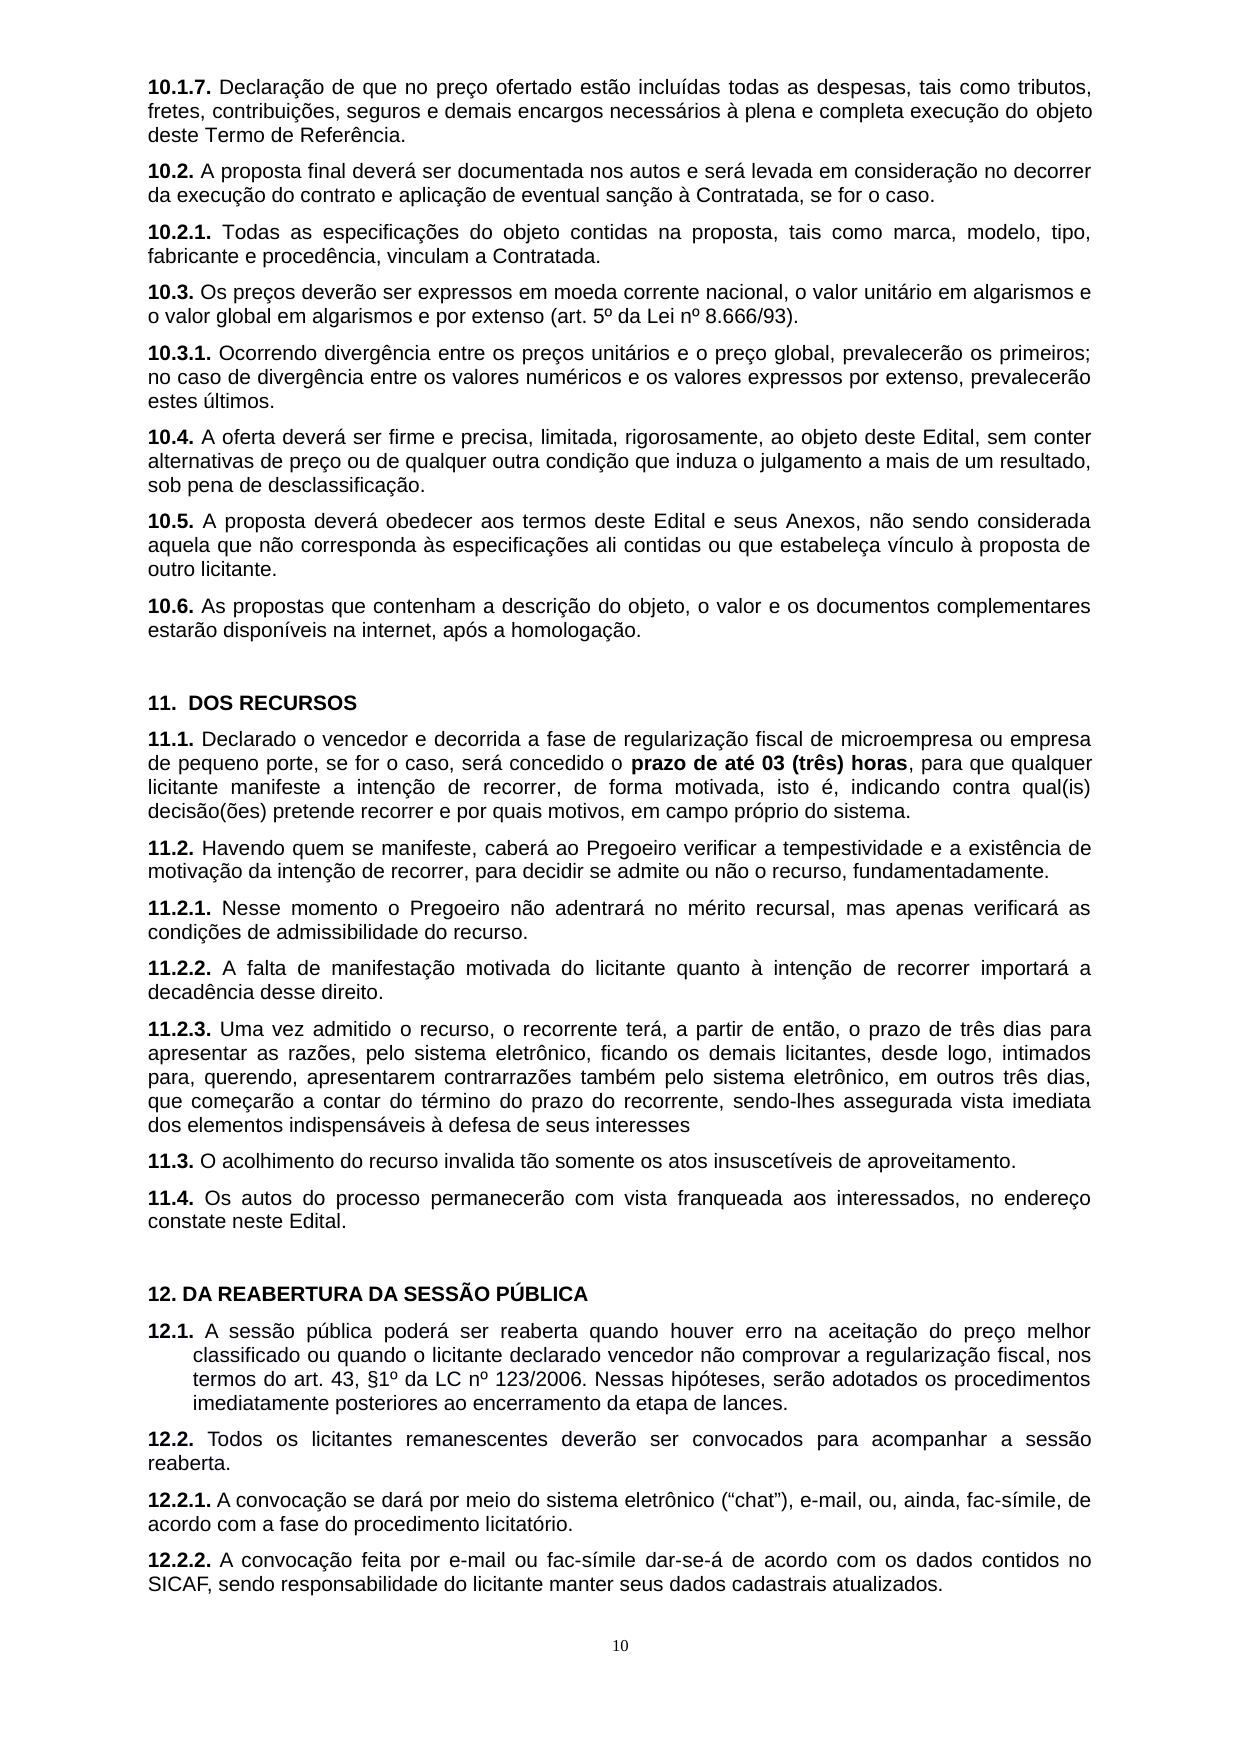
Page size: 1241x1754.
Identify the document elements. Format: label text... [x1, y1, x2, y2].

text 11. DOS RECURSOS [148, 691, 1092, 714]
text 10.1.7. Declaração de que no preço ofertado estão incluídas todas as despesas, tais como tributos, fretes, contribuições, seguros e demais encargos necessários à plena e completa execução do objeto deste Termo de Referência. [148, 75, 1092, 147]
list 10.3. Os preços deverão ser expressos em moeda corrente nacional, o valor unitário em algarismos e o valor global em algarismos e por extenso (art. 5º da Lei nº 8.666/93). [148, 280, 1092, 328]
text 11.4. Os autos do processo permanecerão com vista franqueada aos interessados, no endereço constate neste Edital. [148, 1185, 1092, 1233]
text 10.3.1. Ocorrendo divergência entre os preços unitários e o preço global, prevalecerão os primeiros; no caso de divergência entre os valores numéricos e os valores expressos por extenso, prevalecerão estes últimos. [148, 341, 1092, 412]
text 11.2.1. Nesse momento o Pregoeiro não adentrará no mérito recursal, mas apenas verificará as condições de admissibilidade do recurso. [148, 896, 1092, 944]
subtitle 12.2.1. A convocação se dará por meio do sistema eletrônico (“chat”), e-mail, ou, ainda, fac-símile, de acordo com a fase do procedimento licitatório. [148, 1487, 1092, 1535]
text 11.2.2. A falta de manifestação motivada do licitante quanto à intenção de recorrer importará a decadência desse direito. [148, 956, 1092, 1004]
subtitle 12.1. A sessão pública poderá ser reaberta quando houver erro na aceitação do preço melhor classificado ou quando o licitante declarado vencedor não comprovar a regularização fiscal, nos termos do art. 43, §1º da LC nº 123/2006. Nessas hipóteses, serão adotados os procedimentos imediatamente posteriores ao encerramento da etapa de lances. [148, 1319, 1092, 1414]
text 11.3. O acolhimento do recurso invalida tão somente os atos insuscetíveis de aproveitamento. [148, 1149, 1092, 1173]
text 11.1. Declarado o vencedor e decorrida a fase de regularização fiscal de microempresa ou empresa de pequeno porte, se for o caso, será concedido o prazo de até 03 (três) horas, para que qualquer licitante manifeste a intenção de recorrer, de forma motivada, isto é, indicando contra qual(is) decisão(ões) pretende recorrer e por quais motivos, em campo próprio do sistema. [148, 727, 1092, 823]
text 10.2.1. Todas as especificações do objeto contidas na proposta, tais como marca, modelo, tipo, fabricante e procedência, vinculam a Contratada. [148, 220, 1092, 268]
text 11.2.3. Uma vez admitido o recurso, o recorrente terá, a partir de então, o prazo de três dias para apresentar as razões, pelo sistema eletrônico, ficando os demais licitantes, desde logo, intimados para, querendo, apresentarem contrarrazões também pelo sistema eletrônico, em outros três dias, que começarão a contar do término do prazo do recorrente, sendo-lhes assegurada vista imediata dos elementos indispensáveis à defesa de seus interesses [148, 1017, 1092, 1136]
subtitle 12.2.2. A convocação feita por e-mail ou fac-símile dar-se-á de acordo com os dados contidos no SICAF, sendo responsabilidade do licitante manter seus dados cadastrais atualizados. [148, 1548, 1092, 1596]
text 11.2. Havendo quem se manifeste, caberá ao Pregoeiro verificar a tempestividade e a existência de motivação da intenção de recorrer, para decidir se admite ou não o recurso, fundamentadamente. [148, 835, 1092, 883]
list 10.4. A oferta deverá ser firme e precisa, limitada, rigorosamente, ao objeto deste Edital, sem conter alternativas de preço ou de qualquer outra condição que induza o julgamento a mais de um resultado, sob pena de desclassificação. [148, 425, 1092, 497]
subtitle 12.2. Todos os licitantes remanescentes deverão ser convocados para acompanhar a sessão reaberta. [148, 1427, 1092, 1475]
list 10.2. A proposta final deverá ser documentada nos autos e será levada em consideração no decorrer da execução do contrato e aplicação de eventual sanção à Contratada, se for o caso. [148, 159, 1092, 207]
list 10.5. A proposta deverá obedecer aos termos deste Edital e seus Anexos, não sendo considerada aquela que não corresponda às especificações ali contidas ou que estabeleça vínculo à proposta de outro licitante. [148, 509, 1092, 581]
list 10.6. As propostas que contenham a descrição do objeto, o valor e os documentos complementares estarão disponíveis na internet, após a homologação. [148, 594, 1092, 642]
subtitle 12. DA REABERTURA DA SESSÃO PÚBLICA [148, 1282, 1092, 1306]
